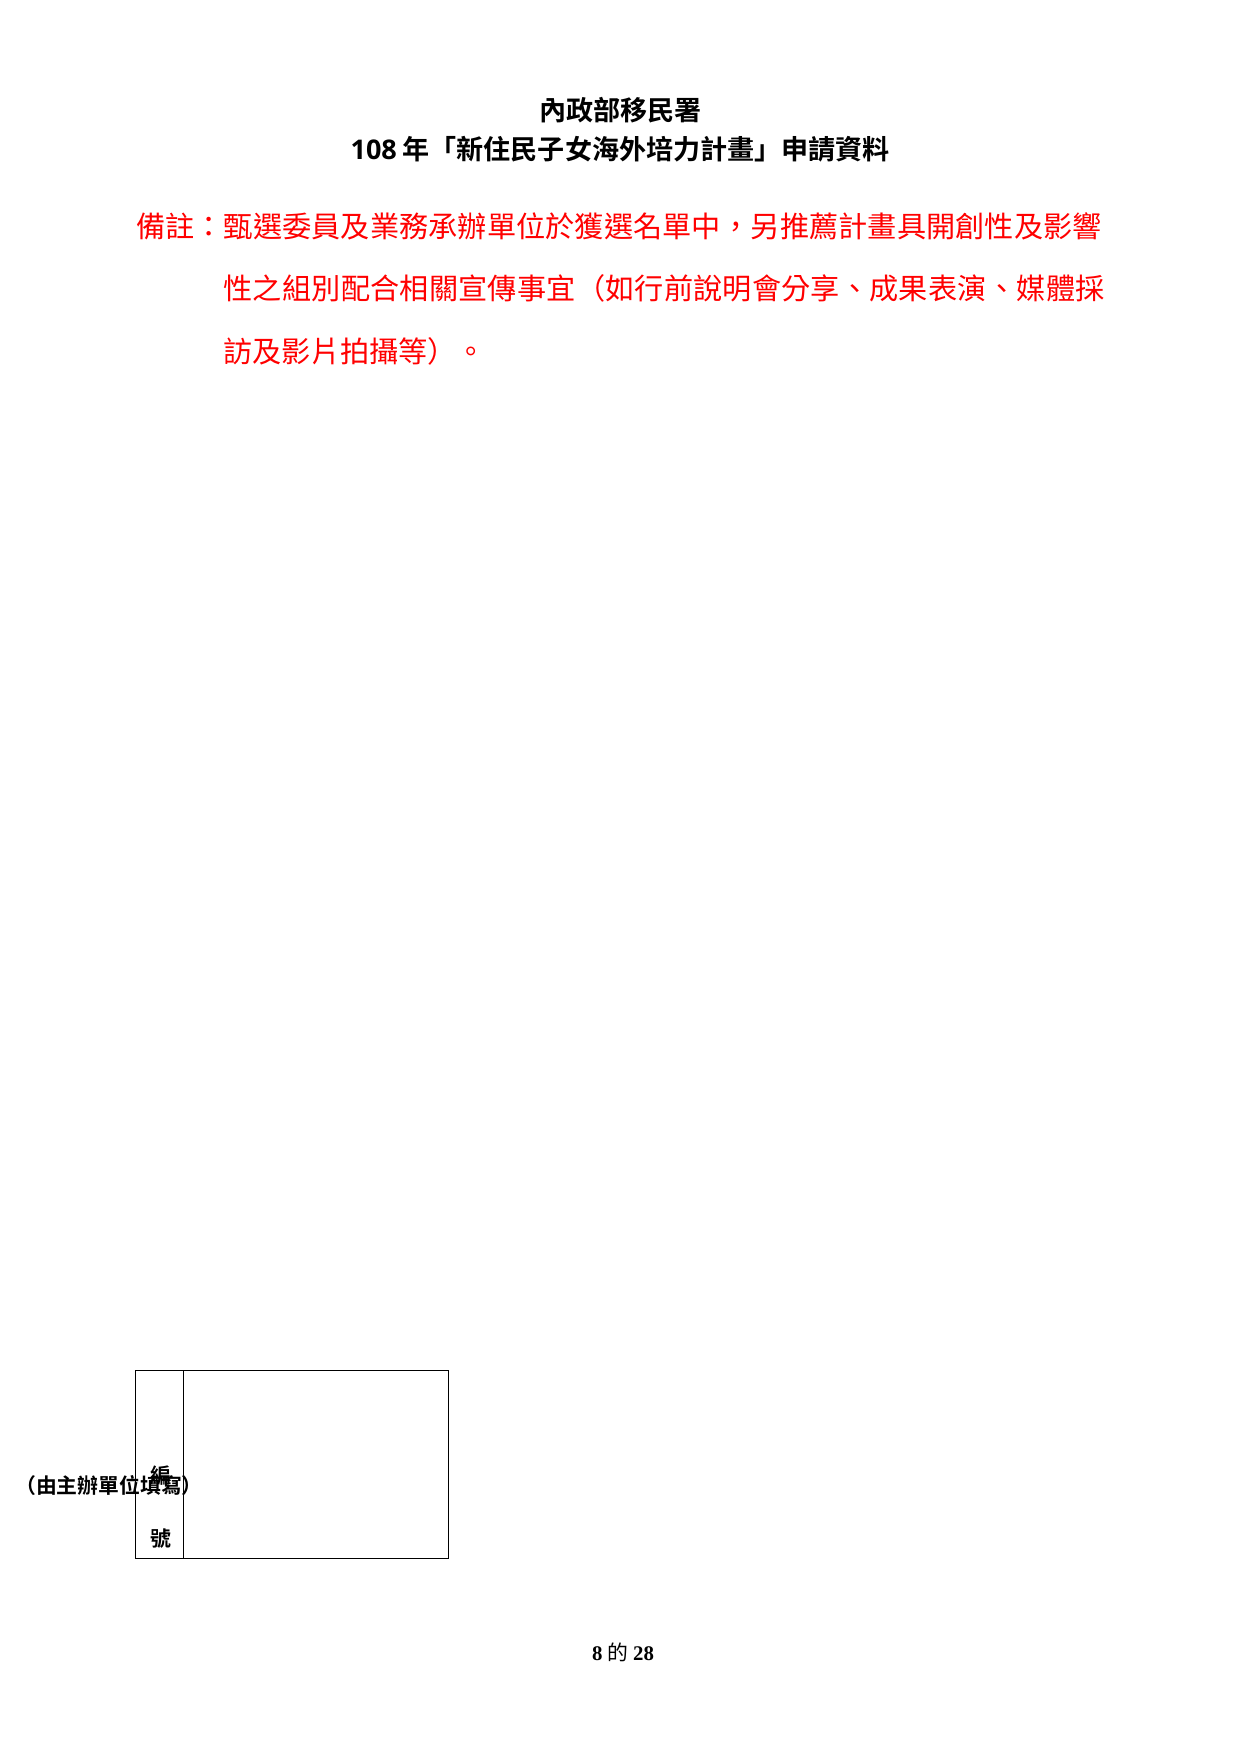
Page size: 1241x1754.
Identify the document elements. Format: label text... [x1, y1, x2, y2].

text 備註：甄選委員及業務承辦單位於獲選名單中，另推薦計畫具開創性及影響 性之組別配合相關宣傳事宜（如行前說明會分享、成果表演、媒體採訪及影片拍攝等）。 [136, 183, 1104, 370]
table_header 編號 [136, 1371, 183, 1558]
table_header [184, 1371, 448, 1558]
